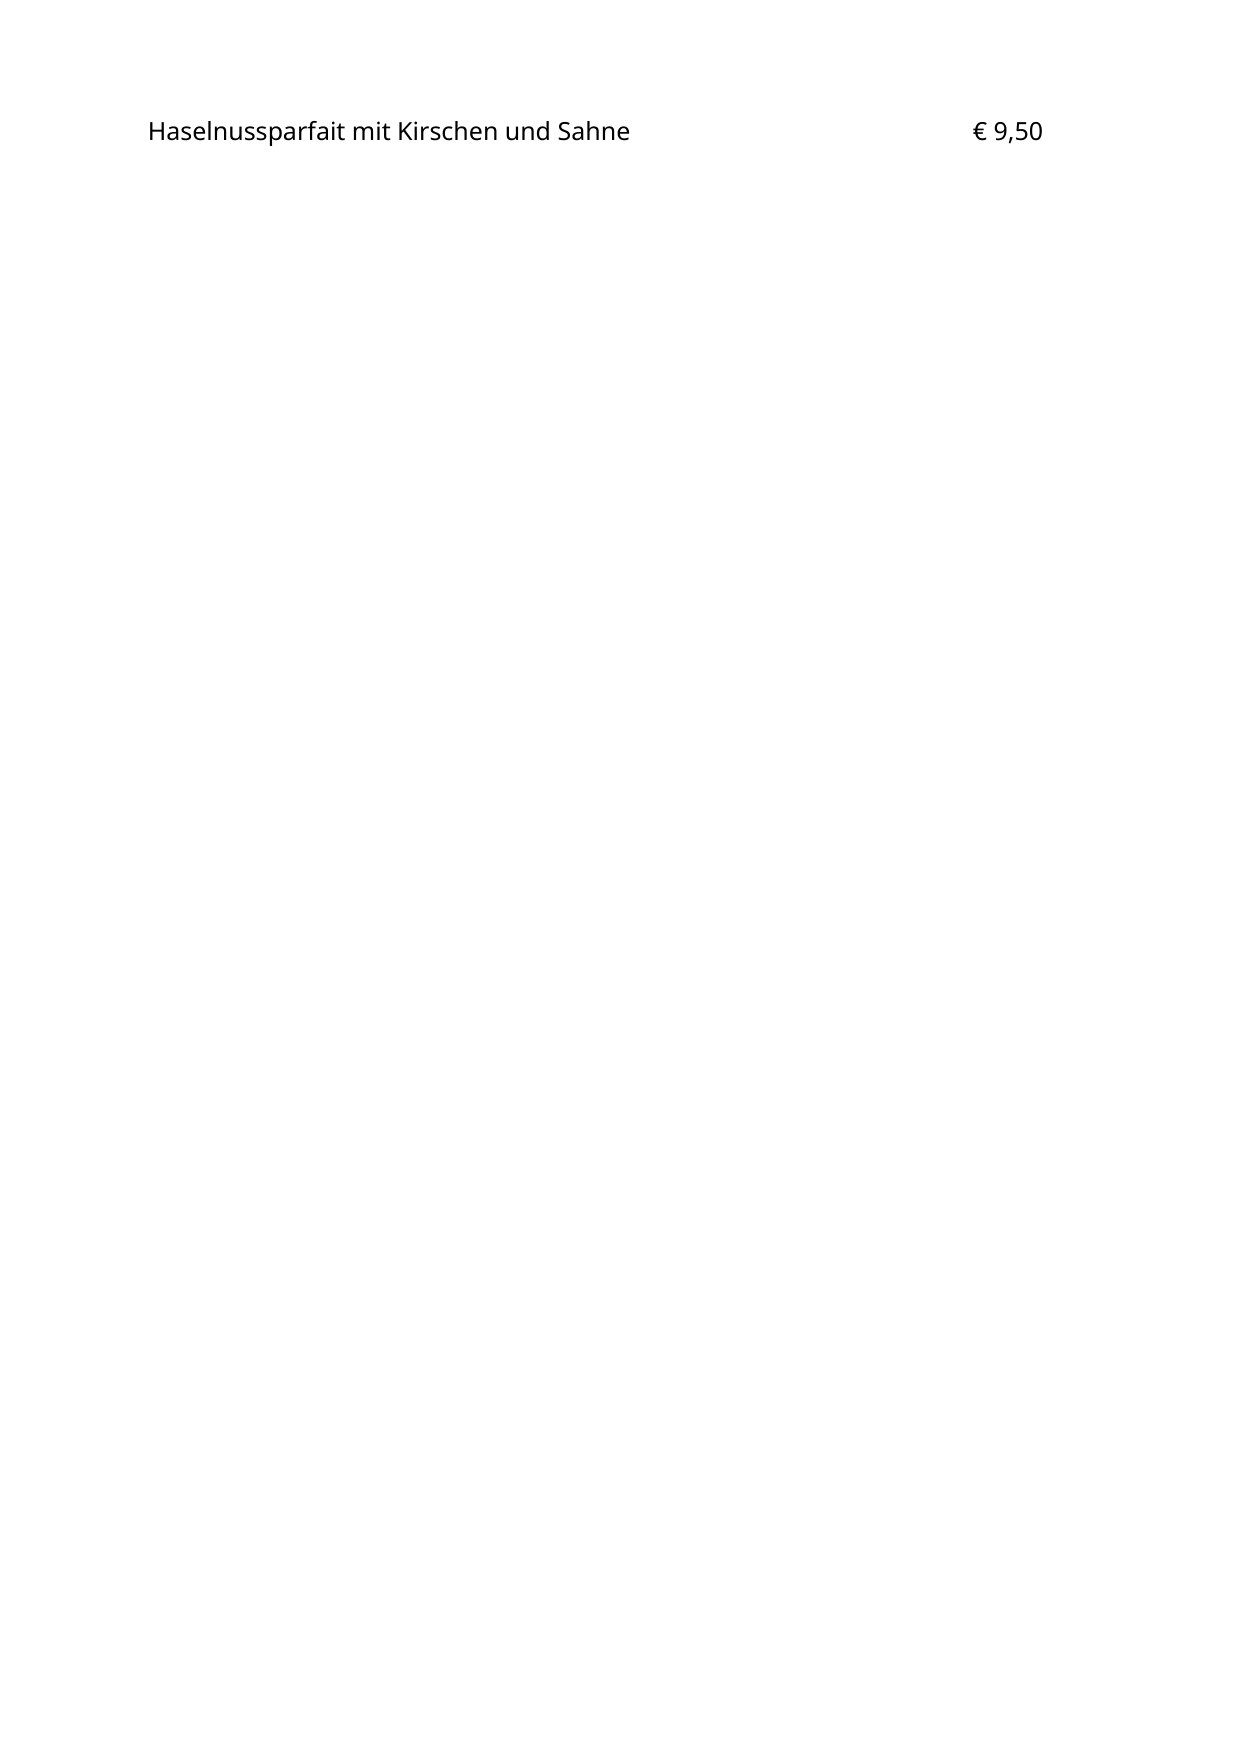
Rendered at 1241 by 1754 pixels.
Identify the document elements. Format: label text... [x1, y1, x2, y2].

text Haselnussparfait mit Kirschen und Sahne € 9,50 [148, 103, 1093, 147]
